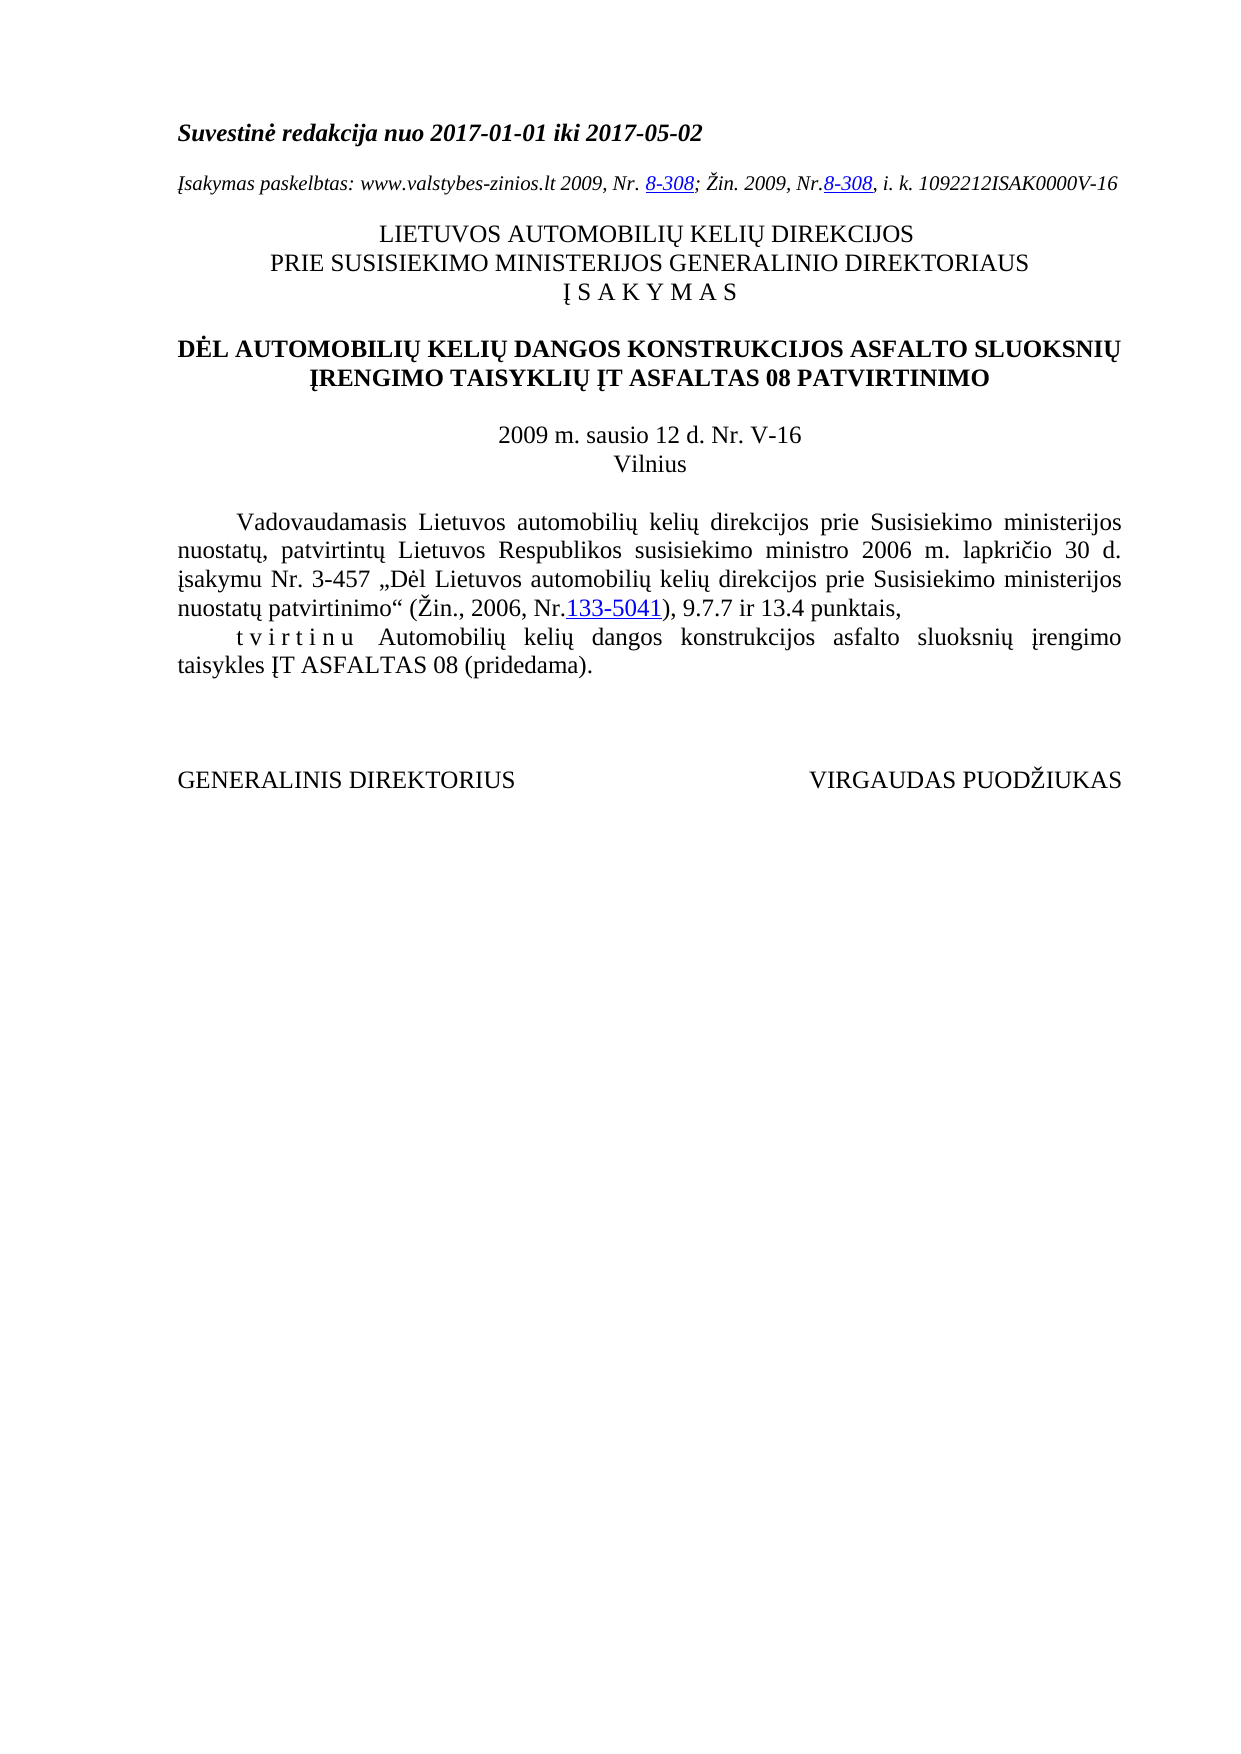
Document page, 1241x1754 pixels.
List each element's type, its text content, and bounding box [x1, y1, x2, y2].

text PRIE SUSISIEKIMO MINISTERIJOS GENERALINIO DIREKTORIAUS [177, 248, 1122, 277]
text ĮSAKYMAS [177, 277, 1122, 305]
text Suvestinė redakcija nuo 2017-01-01 iki 2017-05-02 [177, 118, 1122, 147]
text 2009 m. sausio 12 d. Nr. V-16 [177, 420, 1122, 449]
text Įsakymas paskelbtas: www.valstybes-zinios.lt 2009, Nr. 8-308; Žin. 2009, Nr.8-308, i. k. 1092212ISAK0000V-16 [177, 171, 1122, 195]
text tvirtinu Automobilių kelių dangos konstrukcijos asfalto sluoksnių įrengimo taisykles ĮT ASFALTAS 08 (pridedama). [177, 622, 1122, 679]
text LIETUVOS AUTOMOBILIŲ KELIŲ DIREKCIJOS [177, 219, 1122, 248]
text GENERALINIS DIREKTORIUS VIRGAUDAS PUODŽIUKAS [177, 765, 1122, 794]
text Vadovaudamasis Lietuvos automobilių kelių direkcijos prie Susisiekimo ministerijos nuostatų, patvirtintų Lietuvos Respublikos susisiekimo ministro 2006 m. lapkričio 30 d. įsakymu Nr. 3-457 „Dėl Lietuvos automobilių kelių direkcijos prie Susisiekimo ministerijos nuostatų patvirtinimo“ (Žin., 2006, Nr.133-5041), 9.7.7 ir 13.4 punktais, [177, 507, 1122, 622]
text Vilnius [177, 449, 1122, 478]
text DĖL AUTOMOBILIŲ KELIŲ DANGOS KONSTRUKCIJOS ASFALTO SLUOKSNIŲ ĮRENGIMO TAISYKLIŲ ĮT ASFALTAS 08 PATVIRTINIMO [177, 334, 1122, 392]
